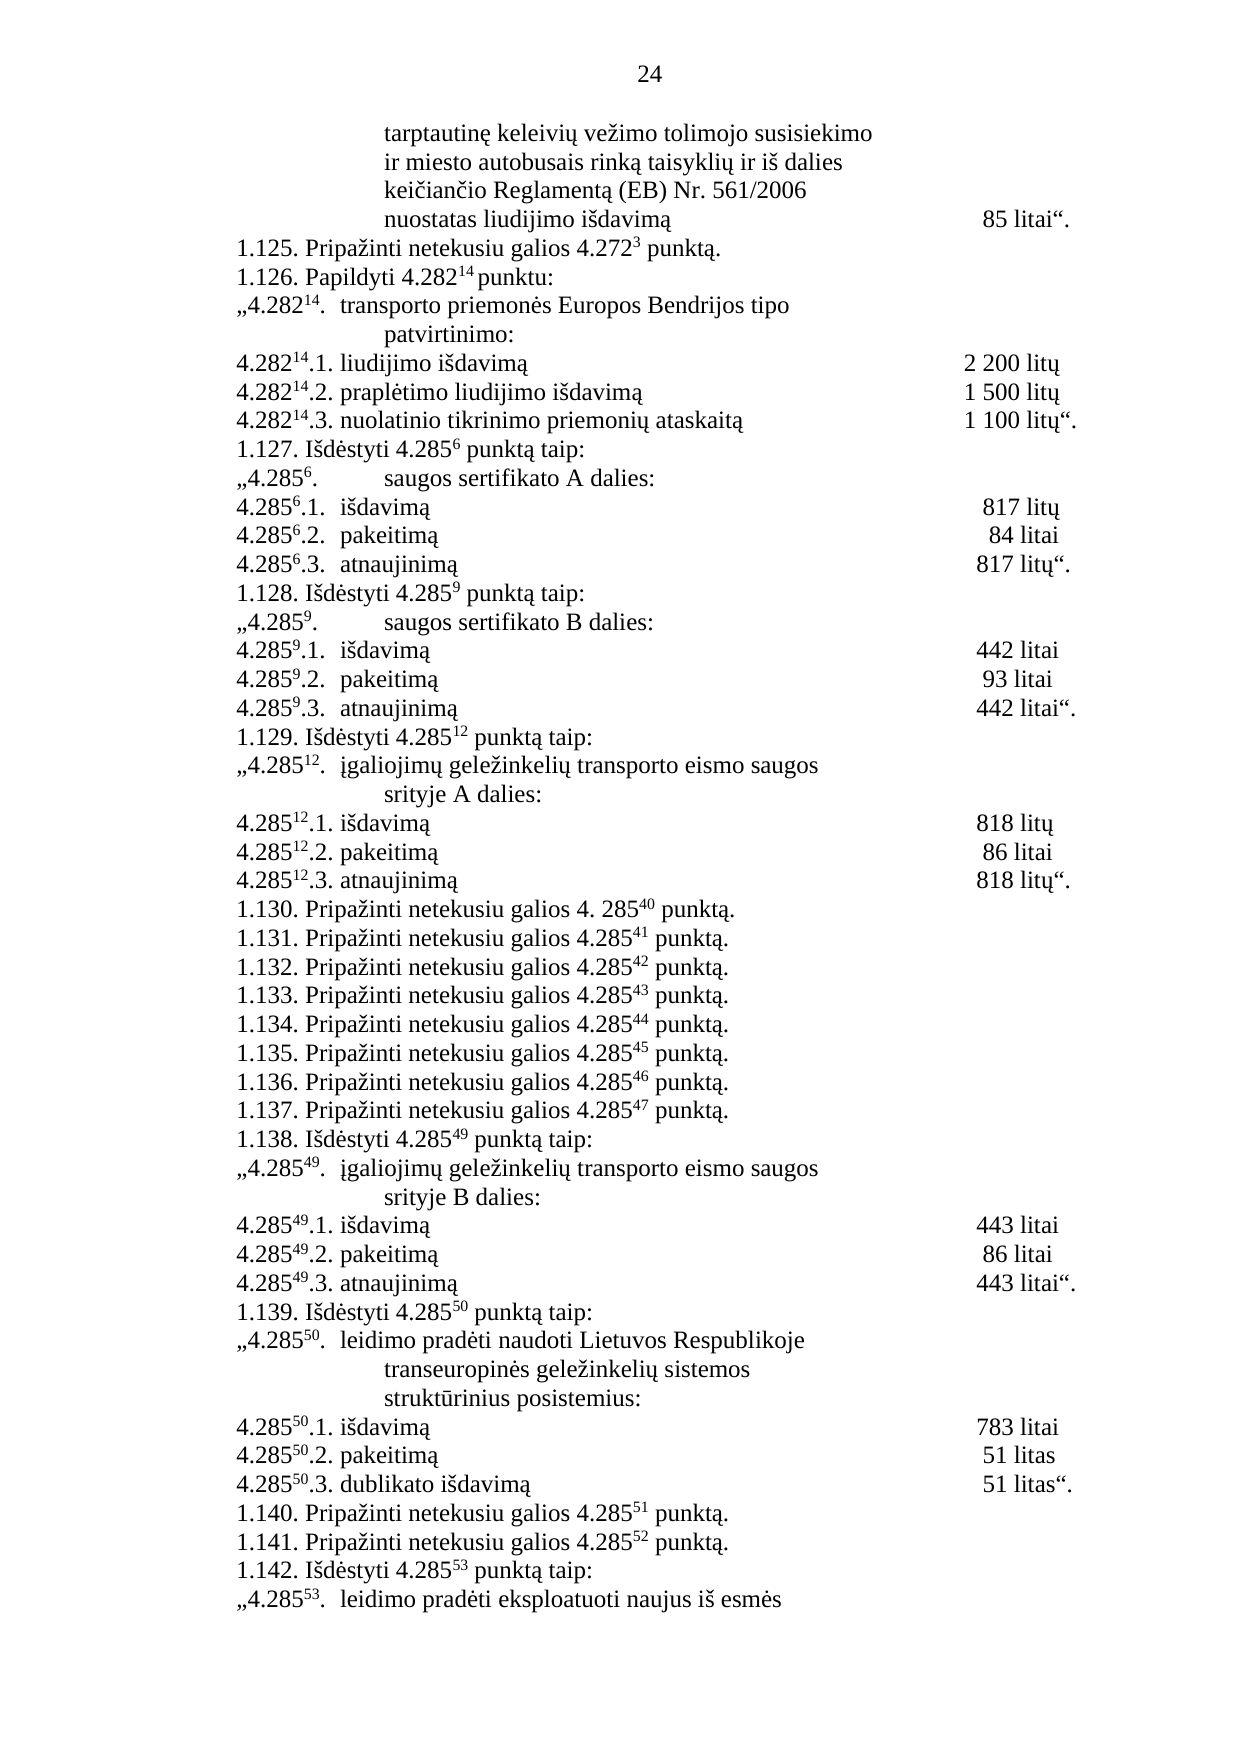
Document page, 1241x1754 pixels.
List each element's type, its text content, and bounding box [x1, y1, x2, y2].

text patvirtinimo: [177, 319, 1122, 348]
text transeuropinės geležinkelių sistemos [177, 1354, 1122, 1383]
text ir miesto autobusais rinką taisyklių ir iš dalies [177, 147, 1122, 176]
text 4.28512.2. pakeitimą 86 litai [177, 837, 1122, 866]
text 1.134. Pripažinti netekusiu galios 4.28544 punktą. [177, 1009, 1122, 1038]
text 4.28550.3. dublikato išdavimą 51 litas“. [177, 1469, 1122, 1498]
text srityje A dalies: [177, 779, 1122, 808]
text „4.2859. saugos sertifikato B dalies: [177, 607, 1122, 636]
text 4.2856.3. atnaujinimą 817 litų“. [177, 549, 1122, 578]
text „4.28214. transporto priemonės Europos Bendrijos tipo [177, 291, 1122, 319]
text 1.129. Išdėstyti 4.28512 punktą taip: [177, 722, 1122, 751]
text struktūrinius posistemius: [177, 1383, 1122, 1412]
text 4.28549.1. išdavimą 443 litai [177, 1211, 1122, 1239]
text 1.139. Išdėstyti 4.28550 punktą taip: [177, 1297, 1122, 1326]
text 1.141. Pripažinti netekusiu galios 4.28552 punktą. [177, 1527, 1122, 1556]
text 4.28512.3. atnaujinimą 818 litų“. [177, 866, 1122, 894]
text 1.126. Papildyti 4.28214 punktu: [177, 262, 1122, 291]
text 1.140. Pripažinti netekusiu galios 4.28551 punktą. [177, 1498, 1122, 1527]
text keičiančio Reglamentą (EB) Nr. 561/2006 [177, 176, 1122, 204]
text 1.127. Išdėstyti 4.2856 punktą taip: [177, 434, 1122, 463]
text 4.28549.3. atnaujinimą 443 litai“. [177, 1268, 1122, 1297]
text 1.128. Išdėstyti 4.2859 punktą taip: [177, 578, 1122, 607]
text 4.2859.1. išdavimą 442 litai [177, 636, 1122, 664]
text 4.28214.2. praplėtimo liudijimo išdavimą 1 500 litų [177, 377, 1122, 406]
text 1.132. Pripažinti netekusiu galios 4.28542 punktą. [177, 952, 1122, 981]
text 4.2856.1. išdavimą 817 litų [177, 492, 1122, 521]
text 1.138. Išdėstyti 4.28549 punktą taip: [177, 1124, 1122, 1153]
text „4.28550. leidimo pradėti naudoti Lietuvos Respublikoje [177, 1326, 1122, 1354]
text 4.28512.1. išdavimą 818 litų [177, 808, 1122, 837]
text 4.2859.2. pakeitimą 93 litai [177, 664, 1122, 693]
text 4.2859.3. atnaujinimą 442 litai“. [177, 693, 1122, 722]
text 1.131. Pripažinti netekusiu galios 4.28541 punktą. [177, 923, 1122, 952]
text 4.28549.2. pakeitimą 86 litai [177, 1239, 1122, 1268]
text 1.142. Išdėstyti 4.28553 punktą taip: [177, 1556, 1122, 1584]
text 4.28214.3. nuolatinio tikrinimo priemonių ataskaitą 1 100 litų“. [177, 406, 1122, 434]
text 1.137. Pripažinti netekusiu galios 4.28547 punktą. [177, 1096, 1122, 1124]
text 4.2856.2. pakeitimą 84 litai [177, 521, 1122, 549]
text 1.130. Pripažinti netekusiu galios 4. 28540 punktą. [177, 894, 1122, 923]
text tarptautinę keleivių vežimo tolimojo susisiekimo [177, 118, 1122, 147]
text 4.28214.1. liudijimo išdavimą 2 200 litų [177, 348, 1122, 377]
text srityje B dalies: [177, 1182, 1122, 1211]
text 1.136. Pripažinti netekusiu galios 4.28546 punktą. [177, 1067, 1122, 1096]
text nuostatas liudijimo išdavimą 85 litai“. [177, 204, 1122, 233]
text 4.28550.2. pakeitimą 51 litas [177, 1441, 1122, 1469]
text „4.28553. leidimo pradėti eksploatuoti naujus iš esmės [177, 1584, 1122, 1613]
text 4.28550.1. išdavimą 783 litai [177, 1412, 1122, 1441]
text 1.125. Pripažinti netekusiu galios 4.2723 punktą. [177, 233, 1122, 262]
text „4.28512. įgaliojimų geležinkelių transporto eismo saugos [177, 751, 1122, 779]
text „4.28549. įgaliojimų geležinkelių transporto eismo saugos [177, 1153, 1122, 1182]
text 1.135. Pripažinti netekusiu galios 4.28545 punktą. [177, 1038, 1122, 1067]
text 1.133. Pripažinti netekusiu galios 4.28543 punktą. [177, 981, 1122, 1009]
text „4.2856. saugos sertifikato A dalies: [177, 463, 1122, 492]
